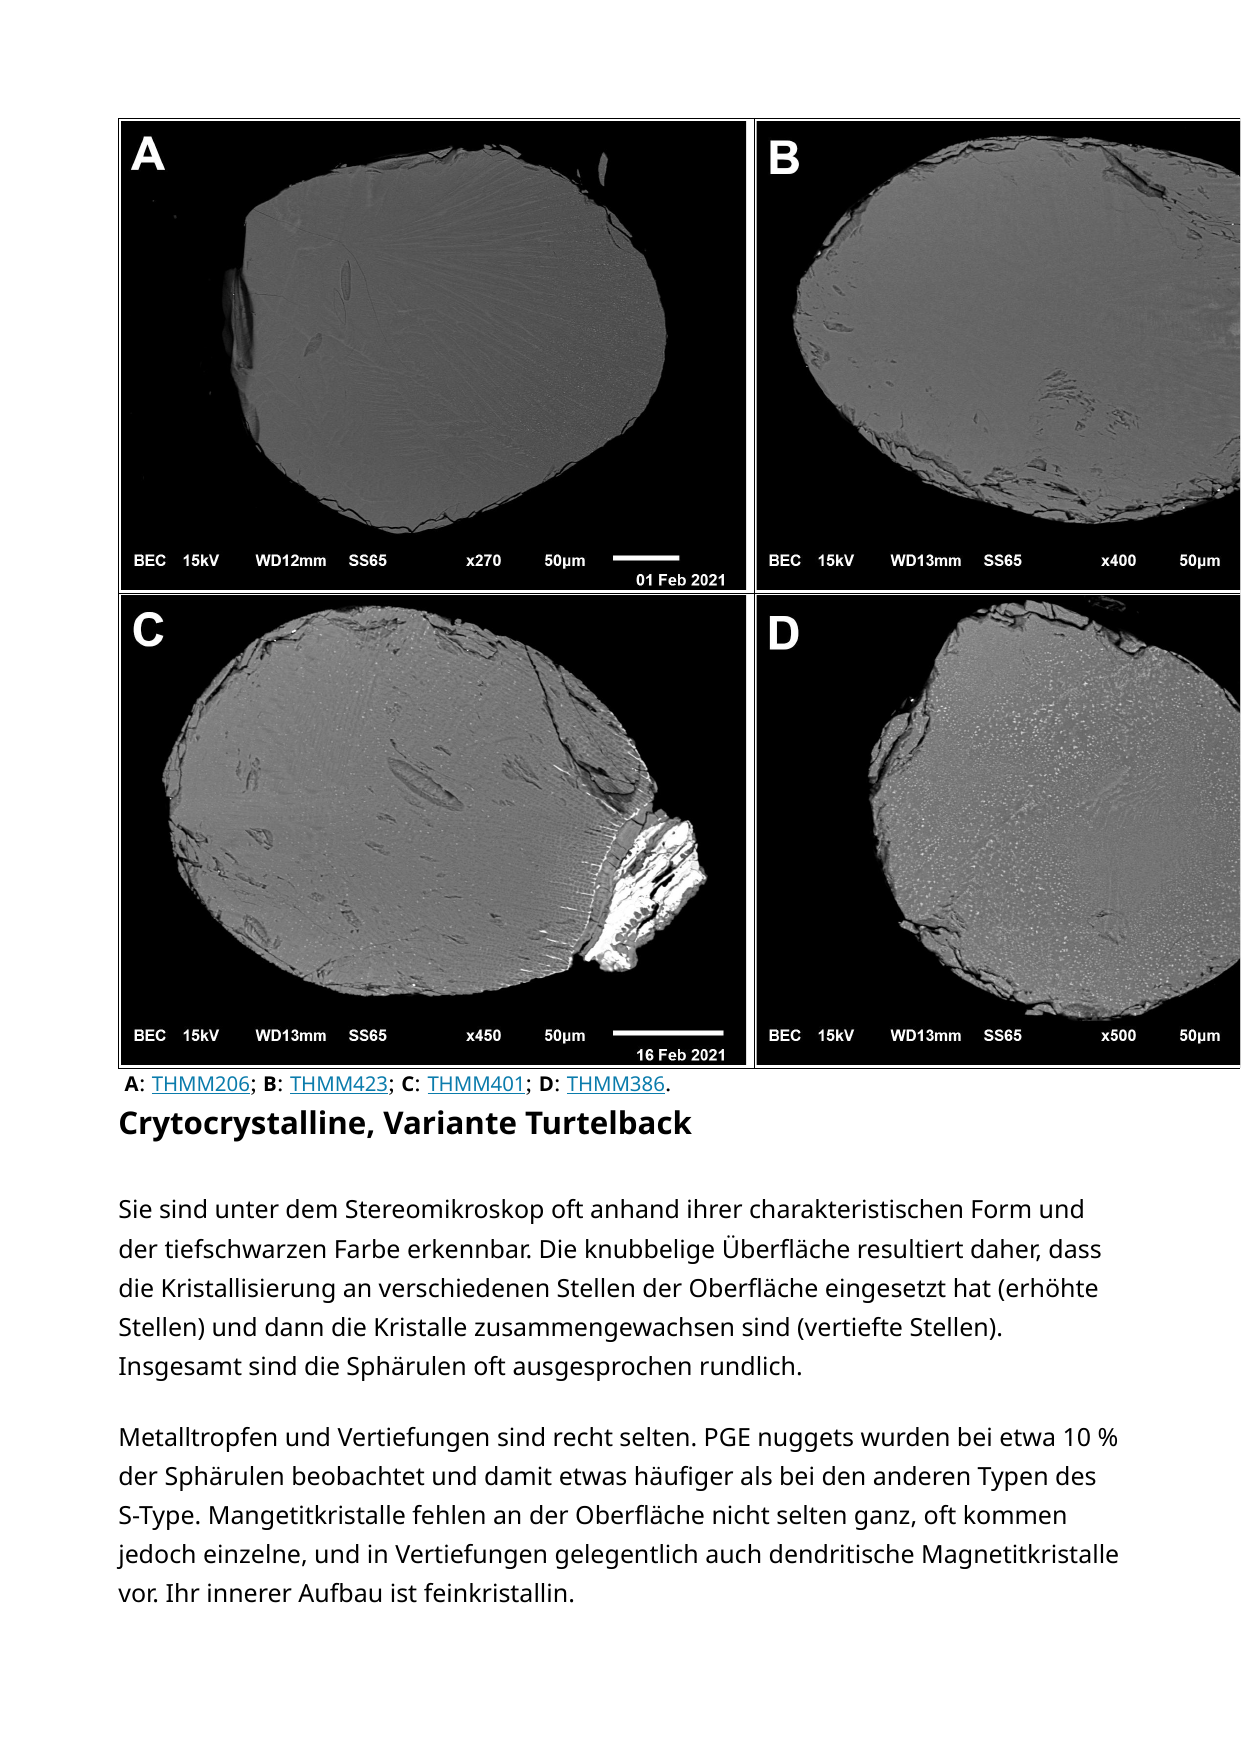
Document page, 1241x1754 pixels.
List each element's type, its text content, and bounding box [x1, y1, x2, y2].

picture [121, 121, 747, 590]
picture [121, 595, 747, 1065]
table_header [755, 119, 1240, 593]
text A: THMM206; B: THMM423; C: THMM401; D: THMM386. [118, 1069, 1122, 1097]
subtitle Crytocrystalline, Variante Turtelback [118, 1101, 1122, 1144]
table_header [119, 119, 754, 593]
picture [756, 595, 1241, 1065]
table_cell [119, 594, 754, 1067]
text Sie sind unter dem Stereomikroskop oft anhand ihrer charakteristischen Form und der tiefschwarzen Farbe erkennbar. Die knubbelige Überfläche resultiert daher, dass die Kristallisierung an verschiedenen Stellen der Oberfläche eingesetzt hat (erhöhte Stellen) und dann die Kristalle zusammengewachsen sind (vertiefte Stellen). Insgesamt sind die Sphärulen oft ausgesprochen rundlich. [118, 1192, 1122, 1383]
picture [756, 121, 1241, 590]
text Metalltropfen und Vertiefungen sind recht selten. PGE nuggets wurden bei etwa 10 % der Sphärulen beobachtet und damit etwas häufiger als bei den anderen Typen des S-Type. Mangetitkristalle fehlen an der Oberfläche nicht selten ganz, oft kommen jedoch einzelne, und in Vertiefungen gelegentlich auch dendritische Magnetitkristalle vor. Ihr innerer Aufbau ist feinkristallin. [118, 1419, 1122, 1610]
